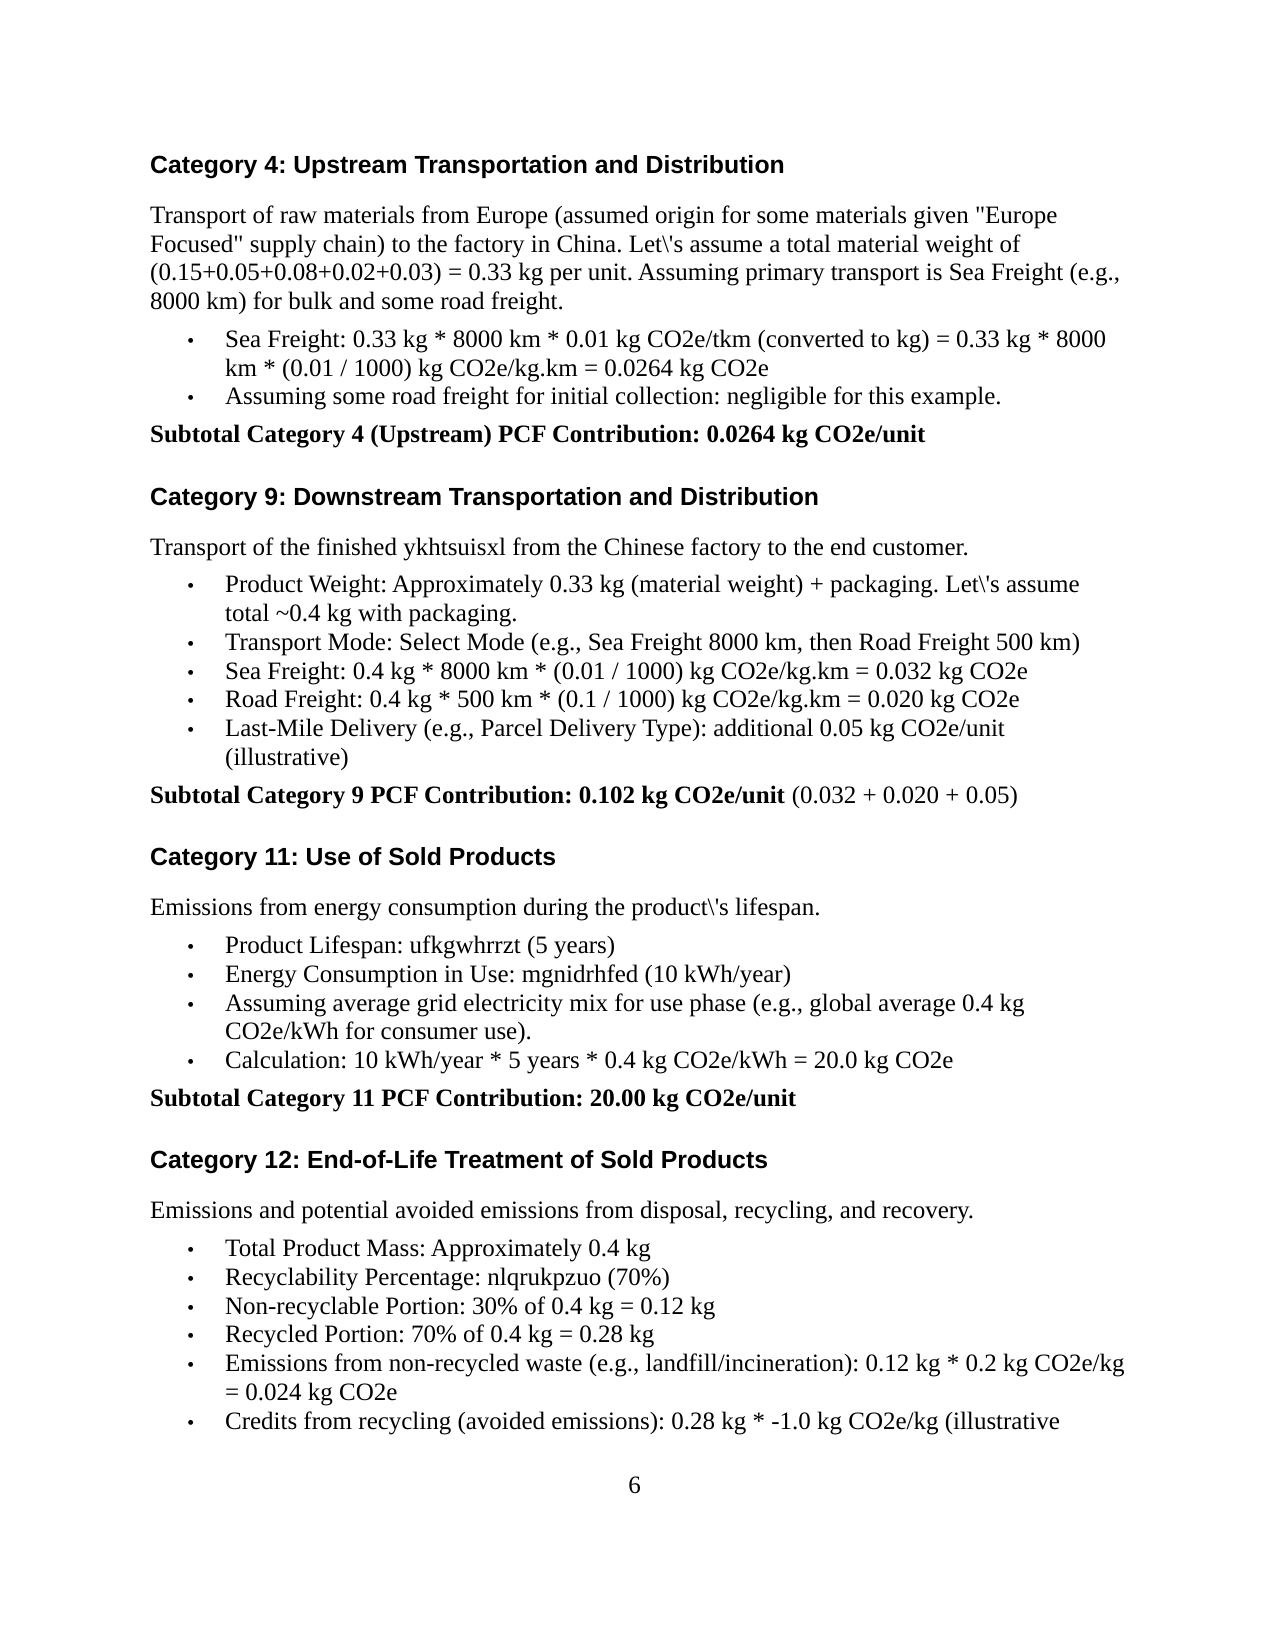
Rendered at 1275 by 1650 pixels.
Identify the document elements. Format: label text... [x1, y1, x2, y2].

list Product Weight: Approximately 0.33 kg (material weight) + packaging. Let\'s assume total ~0.4 kg with packaging. [187, 569, 1125, 627]
text Subtotal Category 4 (Upstream) PCF Contribution: 0.0264 kg CO2e/unit [150, 419, 1125, 448]
text Emissions and potential avoided emissions from disposal, recycling, and recovery. [150, 1196, 1125, 1224]
list Assuming average grid electricity mix for use phase (e.g., global average 0.4 kg CO2e/kWh for consumer use). [187, 988, 1125, 1045]
subtitle Category 12: End-of-Life Treatment of Sold Products [150, 1146, 1125, 1174]
subtitle Category 11: Use of Sold Products [150, 842, 1125, 871]
list Emissions from non-recycled waste (e.g., landfill/incineration): 0.12 kg * 0.2 kg CO2e/kg = 0.024 kg CO2e [187, 1348, 1125, 1406]
list Sea Freight: 0.4 kg * 8000 km * (0.01 / 1000) kg CO2e/kg.km = 0.032 kg CO2e [187, 656, 1125, 684]
list Transport Mode: Select Mode (e.g., Sea Freight 8000 km, then Road Freight 500 km) [187, 627, 1125, 656]
list Credits from recycling (avoided emissions): 0.28 kg * -1.0 kg CO2e/kg (illustrative [187, 1406, 1125, 1434]
list Calculation: 10 kWh/year * 5 years * 0.4 kg CO2e/kWh = 20.0 kg CO2e [187, 1045, 1125, 1074]
list Non-recyclable Portion: 30% of 0.4 kg = 0.12 kg [187, 1291, 1125, 1319]
text Emissions from energy consumption during the product\'s lifespan. [150, 892, 1125, 921]
list Recycled Portion: 70% of 0.4 kg = 0.28 kg [187, 1319, 1125, 1348]
list Road Freight: 0.4 kg * 500 km * (0.1 / 1000) kg CO2e/kg.km = 0.020 kg CO2e [187, 684, 1125, 713]
list Sea Freight: 0.33 kg * 8000 km * 0.01 kg CO2e/tkm (converted to kg) = 0.33 kg * 8000 km * (0.01 / 1000) kg CO2e/kg.km = 0.0264 kg CO2e [187, 324, 1125, 381]
text Transport of the finished ykhtsuisxl from the Chinese factory to the end customer. [150, 532, 1125, 561]
text Subtotal Category 11 PCF Contribution: 20.00 kg CO2e/unit [150, 1083, 1125, 1112]
list Product Lifespan: ufkgwhrrzt (5 years) [187, 930, 1125, 959]
subtitle Category 9: Downstream Transportation and Distribution [150, 482, 1125, 510]
list Assuming some road freight for initial collection: negligible for this example. [187, 381, 1125, 410]
text Transport of raw materials from Europe (assumed origin for some materials given "Europe Focused" supply chain) to the factory in China. Let\'s assume a total material weight of (0.15+0.05+0.08+0.02+0.03) = 0.33 kg per unit. Assuming primary transport is Sea Freight (e.g., 8000 km) for bulk and some road freight. [150, 200, 1125, 315]
text Subtotal Category 9 PCF Contribution: 0.102 kg CO2e/unit (0.032 + 0.020 + 0.05) [150, 780, 1125, 808]
list Last-Mile Delivery (e.g., Parcel Delivery Type): additional 0.05 kg CO2e/unit (illustrative) [187, 713, 1125, 771]
list Energy Consumption in Use: mgnidrhfed (10 kWh/year) [187, 959, 1125, 988]
list Total Product Mass: Approximately 0.4 kg [187, 1233, 1125, 1262]
list Recyclability Percentage: nlqrukpzuo (70%) [187, 1262, 1125, 1291]
subtitle Category 4: Upstream Transportation and Distribution [150, 150, 1125, 178]
